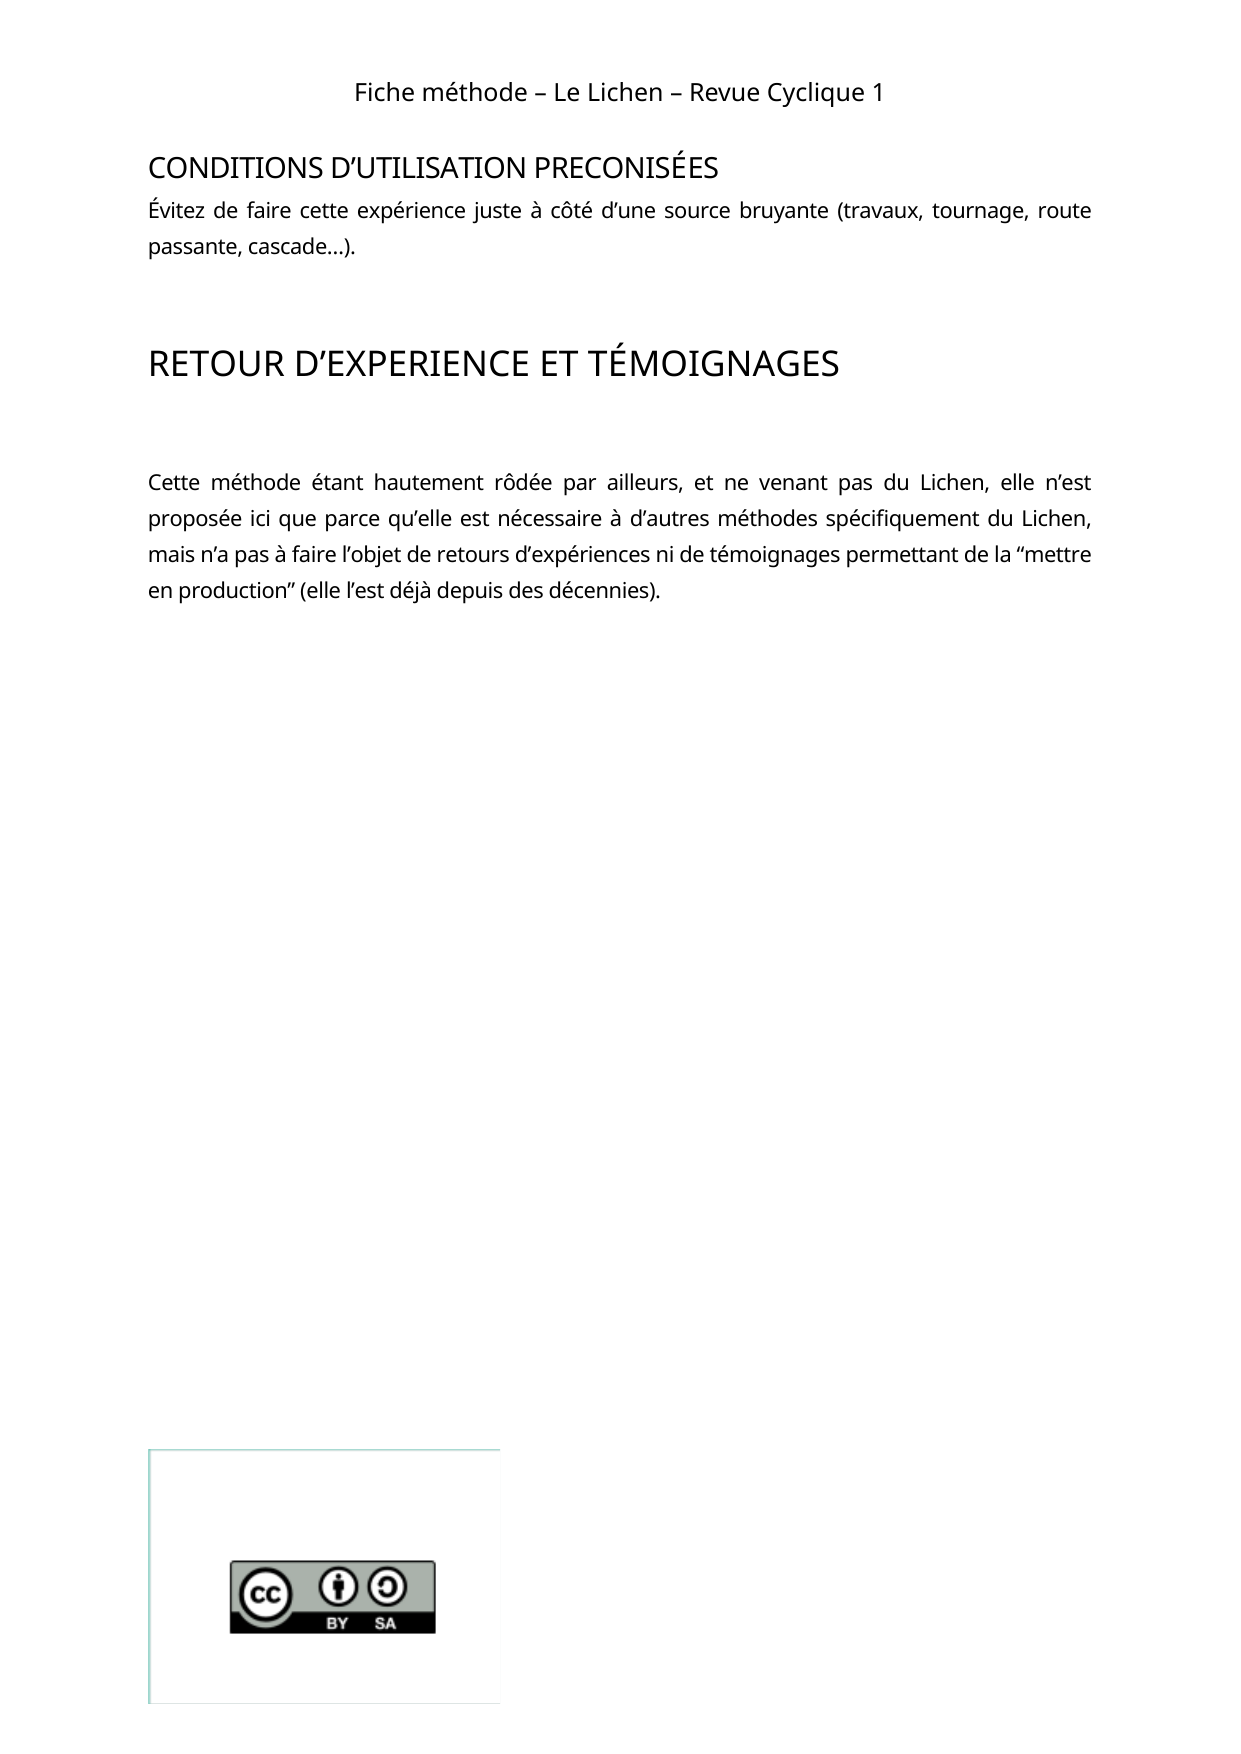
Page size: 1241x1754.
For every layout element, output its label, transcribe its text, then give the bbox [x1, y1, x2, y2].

text Cette méthode étant hautement rôdée par ailleurs, et ne venant pas du Lichen, elle n’est proposée ici que parce qu’elle est nécessaire à d’autres méthodes spécifiquement du Lichen, mais n’a pas à faire l’objet de retours d’expériences ni de témoignages permettant de la “mettre en production” (elle l’est déjà depuis des décennies). [148, 467, 1093, 604]
text RETOUR D’EXPERIENCE ET TéMOIGNAGES [148, 338, 1093, 386]
text CONDITIONS D’UTILISATION PRECONISéES [148, 148, 1093, 187]
text Évitez de faire cette expérience juste à côté d’une source bruyante (travaux, tournage, route passante, cascade…). [148, 195, 1093, 261]
